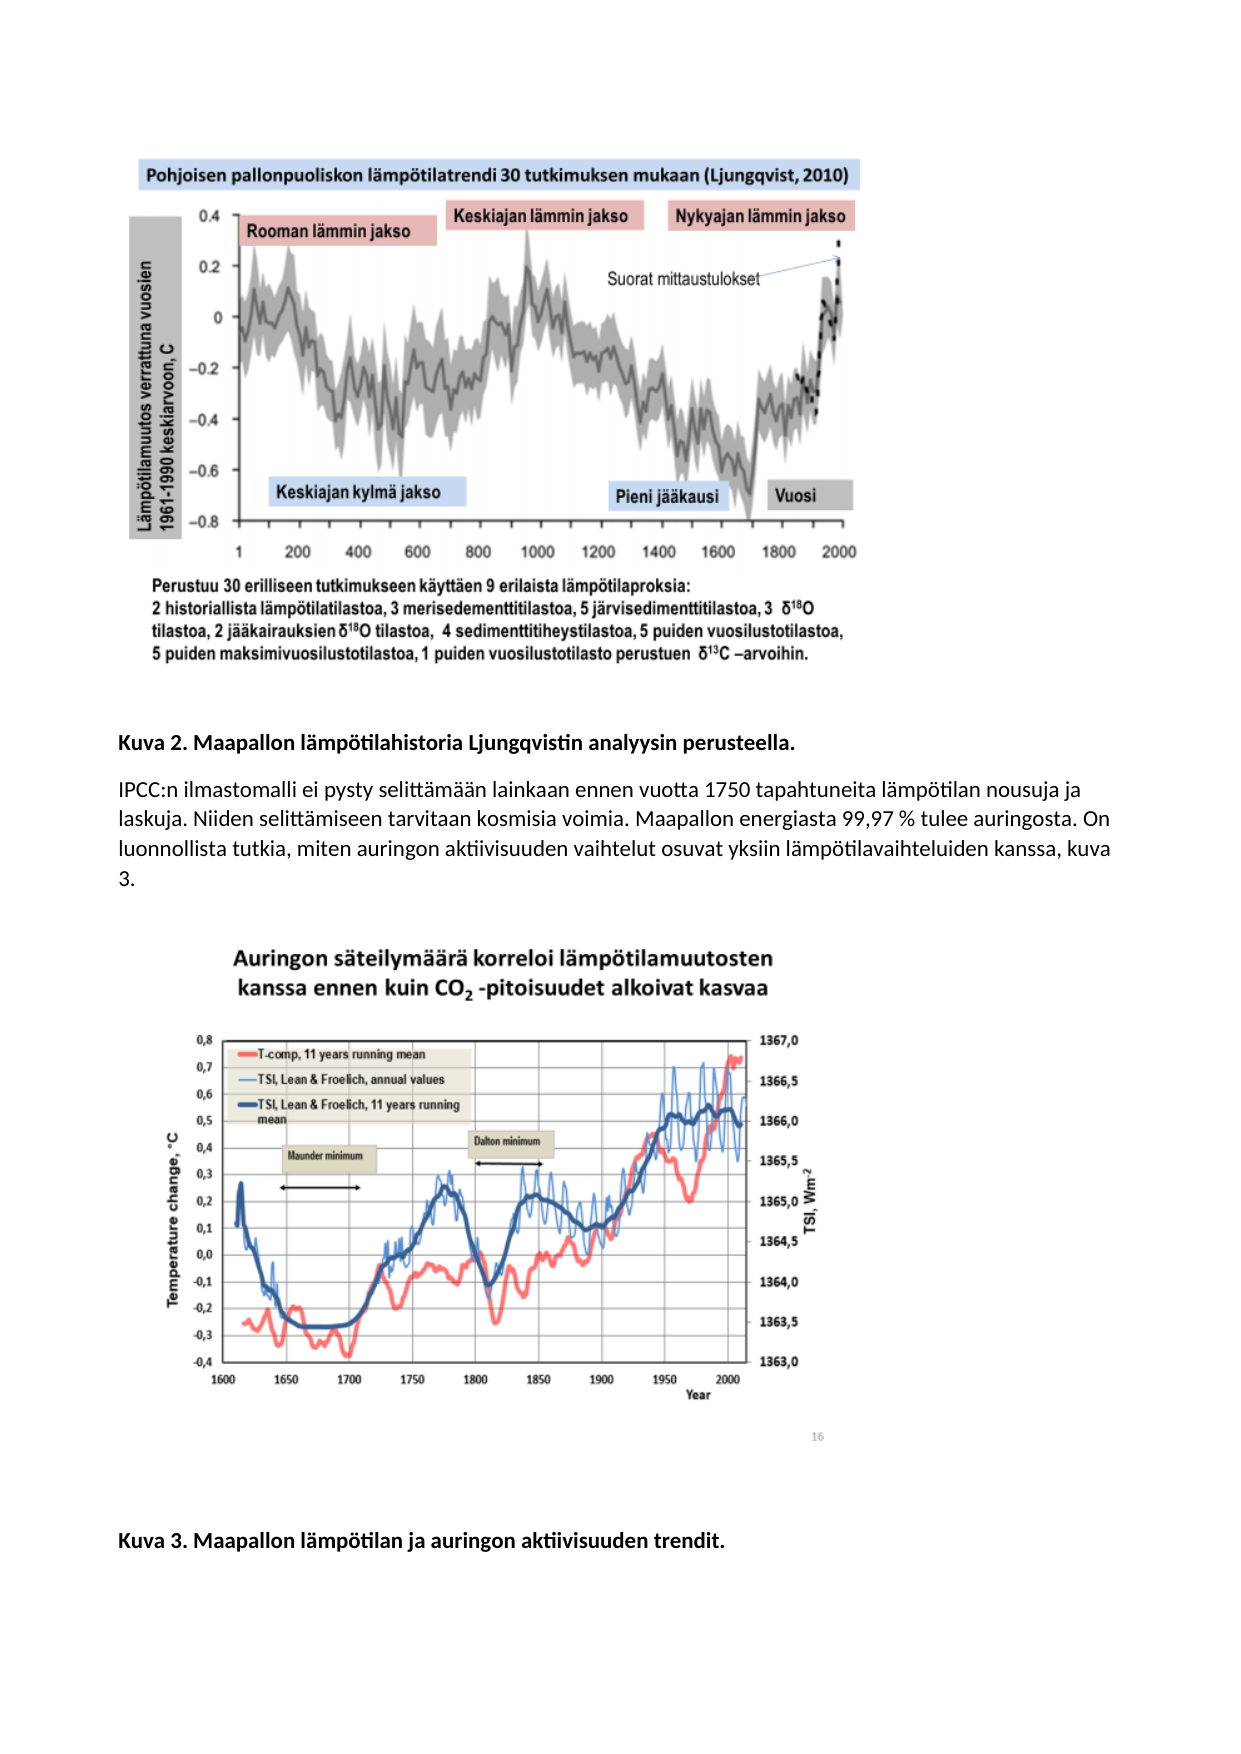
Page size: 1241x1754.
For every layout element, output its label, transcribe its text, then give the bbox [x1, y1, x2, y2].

text Kuva 2. Maapallon lämpötilahistoria Ljungqvistin analyysin perusteella. [118, 728, 1122, 757]
text Kuva 3. Maapallon lämpötilan ja auringon aktiivisuuden trendit. [118, 1527, 1122, 1555]
text IPCC:n ilmastomalli ei pysty selittämään lainkaan ennen vuotta 1750 tapahtuneita lämpötilan nousuja ja laskuja. Niiden selittämiseen tarvitaan kosmisia voimia. Maapallon energiasta 99,97 % tulee auringosta. On luonnollista tutkia, miten auringon aktiivisuuden vaihtelut osuvat yksiin lämpötilavaihteluiden kanssa, kuva 3. [118, 775, 1122, 892]
